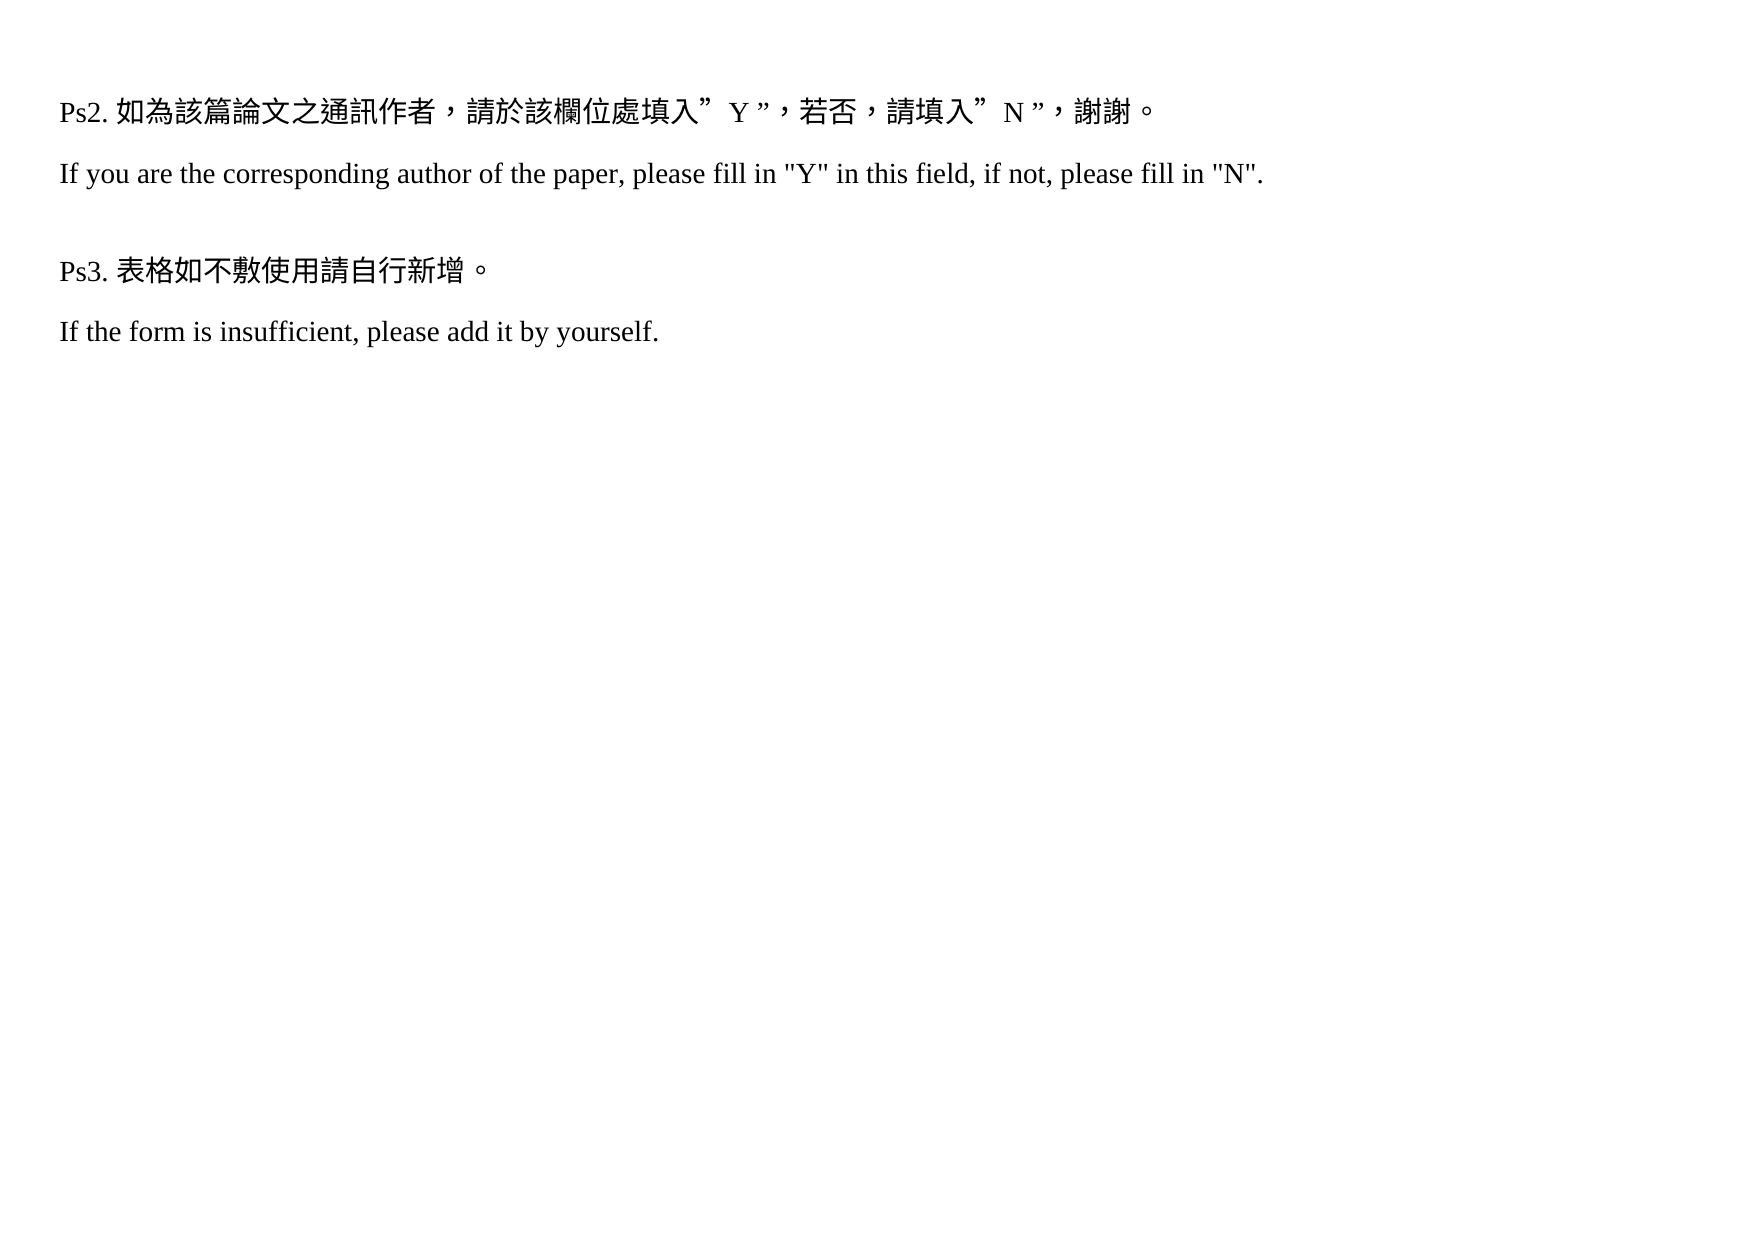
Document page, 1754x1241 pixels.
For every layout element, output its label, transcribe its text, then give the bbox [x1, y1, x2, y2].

text Ps2. 如為該篇論文之通訊作者，請於該欄位處填入”Y ”，若否，請填入”N ”，謝謝。 [59, 89, 1695, 131]
text If the form is insufficient, please add it by yourself. [59, 290, 1695, 352]
text Ps3. 表格如不敷使用請自行新增。 [59, 227, 1695, 290]
text If you are the corresponding author of the paper, please fill in "Y" in this field, if not, please fill in "N". [59, 131, 1695, 194]
